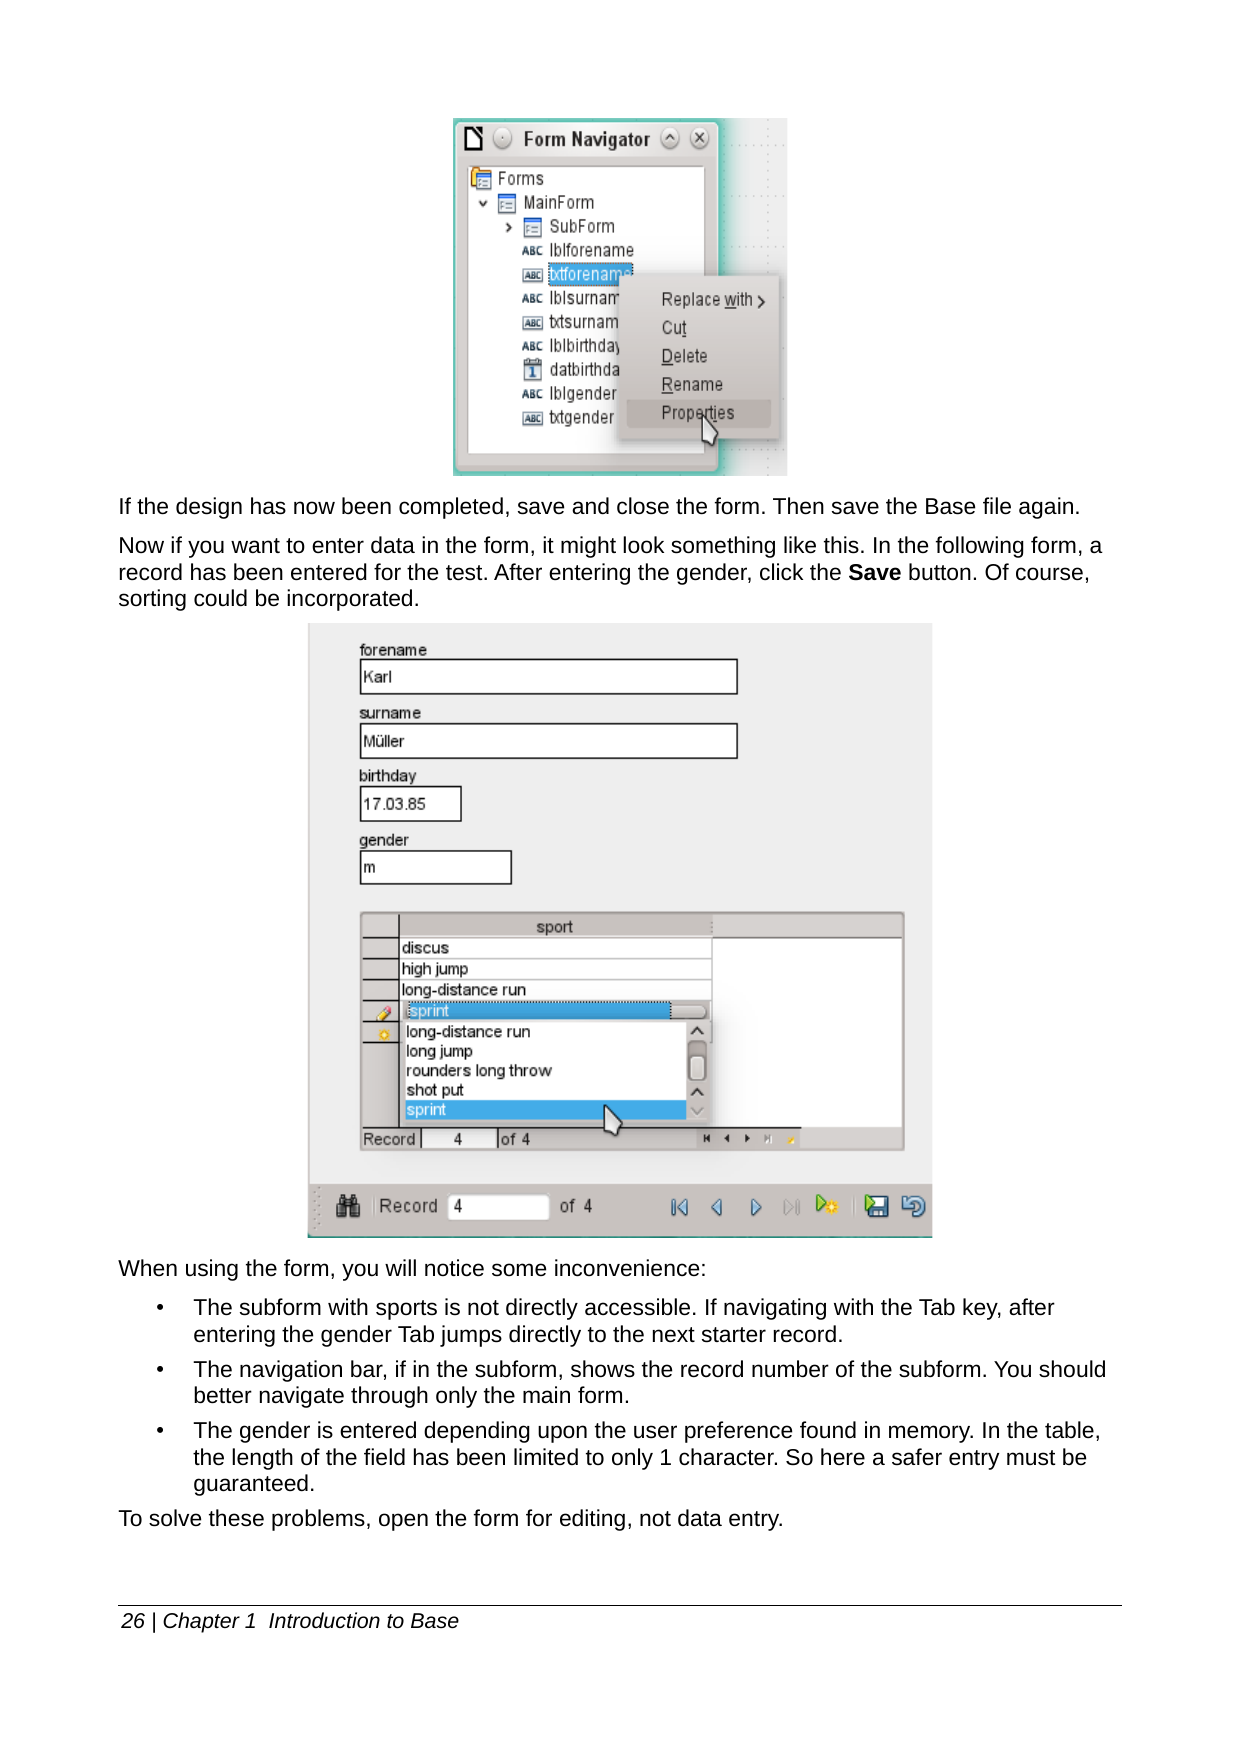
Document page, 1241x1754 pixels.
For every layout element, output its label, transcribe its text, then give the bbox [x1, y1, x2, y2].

list The navigation bar, if in the subform, shows the record number of the subform. You should better navigate through only the main form. [156, 1356, 1122, 1408]
picture [307, 623, 933, 1238]
text Now if you want to enter data in the form, it might look something like this. In the following form, a record has been entered for the test. After entering the gender, click the Save button. Of course, sorting could be incorporated. [118, 532, 1122, 611]
list The gender is entered depending upon the user preference found in memory. In the table, the length of the field has been limited to only 1 character. So here a safer entry must be guaranteed. [156, 1417, 1122, 1496]
text If the design has now been completed, save and close the form. Then save the Base file again. [118, 493, 1122, 520]
picture [453, 118, 788, 476]
text When using the form, you will notice some inconvenience: [118, 1255, 1122, 1282]
list The subform with sports is not directly accessible. If navigating with the Tab key, after entering the gender Tab jumps directly to the next starter record. [156, 1294, 1122, 1347]
text To solve these problems, open the form for editing, not data entry. [118, 1505, 1122, 1532]
